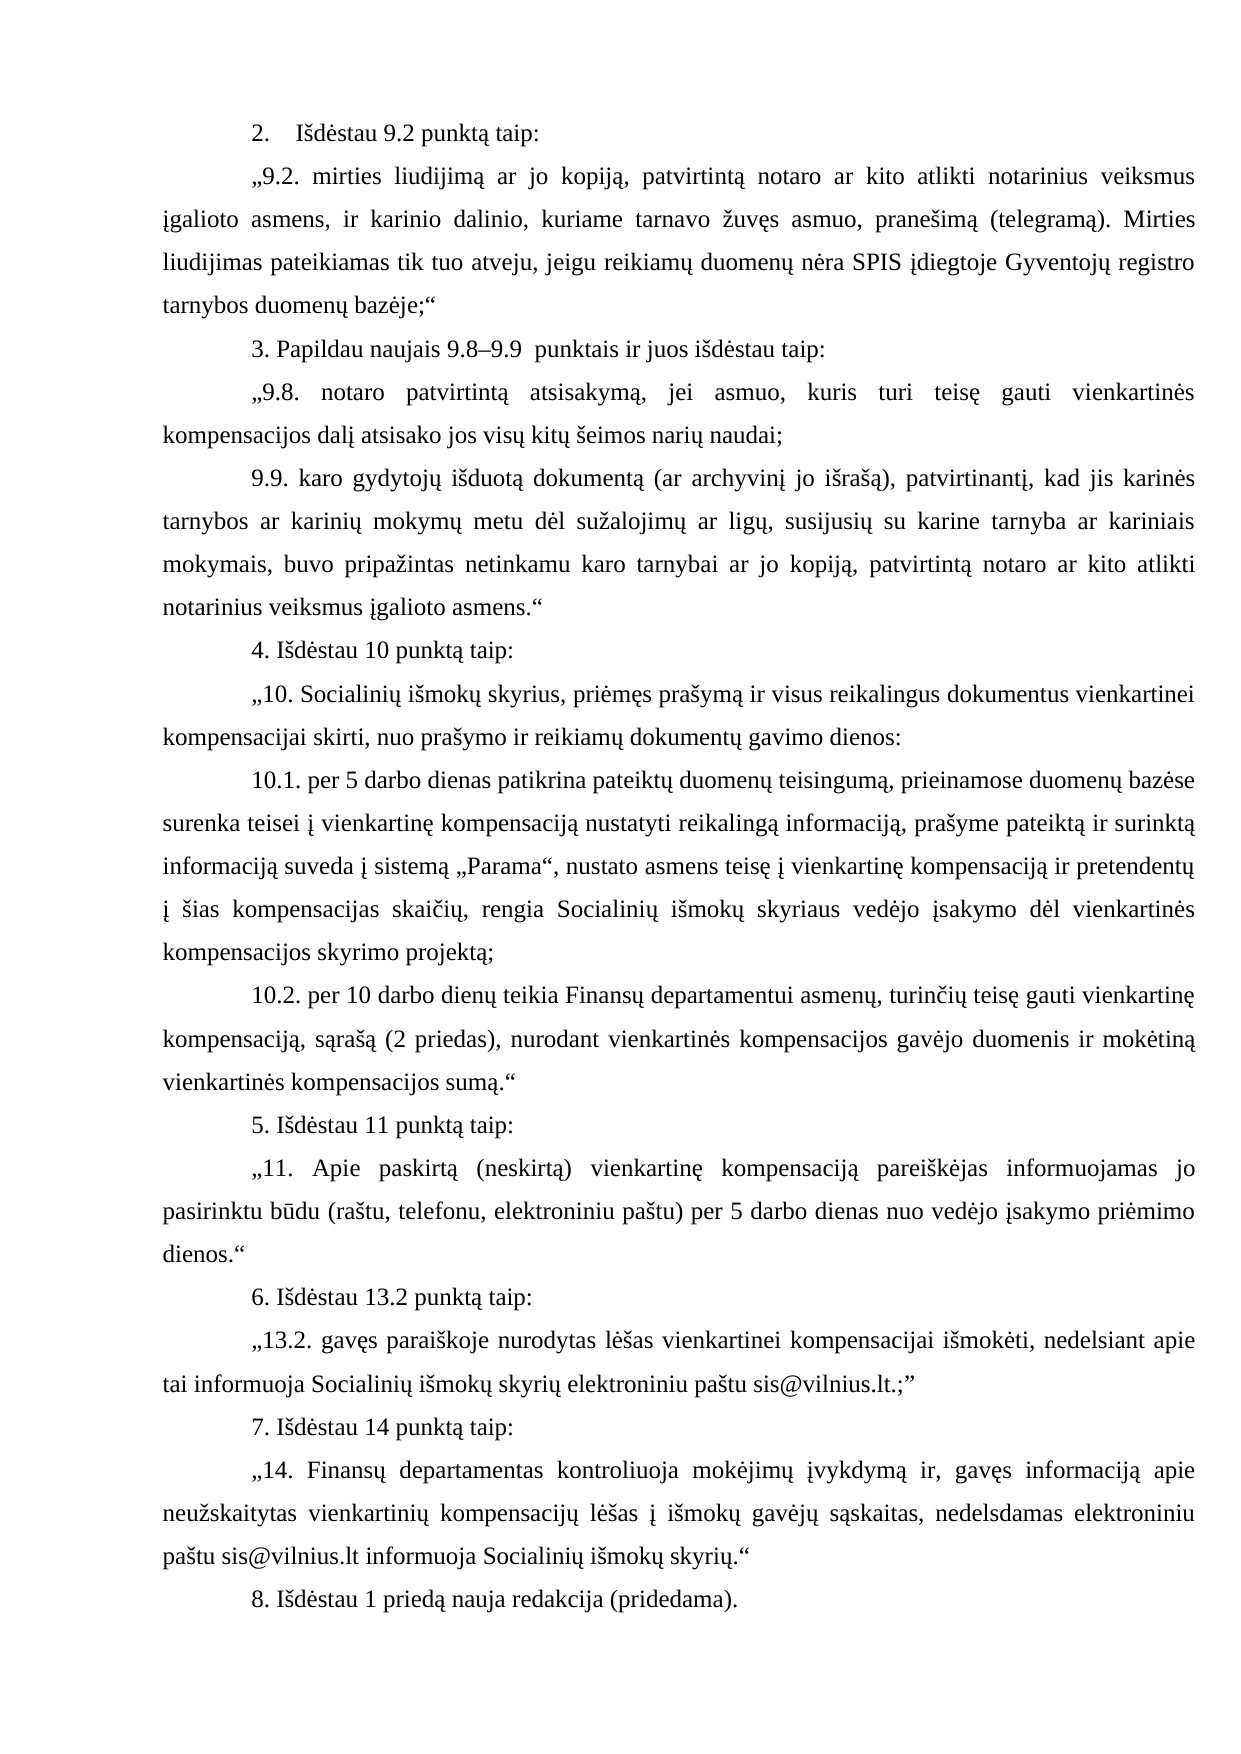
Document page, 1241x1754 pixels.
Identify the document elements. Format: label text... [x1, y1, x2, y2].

text „13.2. gavęs paraiškoje nurodytas lėšas vienkartinei kompensacijai išmokėti, nedelsiant apie tai informuoja Socialinių išmokų skyrių elektroniniu paštu sis@vilnius.lt.;” [162, 1326, 1196, 1397]
text „9.8. notaro patvirtintą atsisakymą, jei asmuo, kuris turi teisę gauti vienkartinės kompensacijos dalį atsisako jos visų kitų šeimos narių naudai; [162, 377, 1196, 449]
text 2. Išdėstau 9.2 punktą taip: [162, 118, 1196, 147]
text „11. Apie paskirtą (neskirtą) vienkartinę kompensaciją pareiškėjas informuojamas jo pasirinktu būdu (raštu, telefonu, elektroniniu paštu) per 5 darbo dienas nuo vedėjo įsakymo priėmimo dienos.“ [162, 1153, 1196, 1268]
text „10. Socialinių išmokų skyrius, priėmęs prašymą ir visus reikalingus dokumentus vienkartinei kompensacijai skirti, nuo prašymo ir reikiamų dokumentų gavimo dienos: [162, 679, 1196, 751]
text „14. Finansų departamentas kontroliuoja mokėjimų įvykdymą ir, gavęs informaciją apie neužskaitytas vienkartinių kompensacijų lėšas į išmokų gavėjų sąskaitas, nedelsdamas elektroniniu paštu sis@vilnius.lt informuoja Socialinių išmokų skyrių.“ [162, 1455, 1196, 1570]
text 7. Išdėstau 14 punktą taip: [162, 1412, 1196, 1441]
text 6. Išdėstau 13.2 punktą taip: [162, 1282, 1196, 1311]
text 5. Išdėstau 11 punktą taip: [162, 1110, 1196, 1139]
text 10.2. per 10 darbo dienų teikia Finansų departamentui asmenų, turinčių teisę gauti vienkartinę kompensaciją, sąrašą (2 priedas), nurodant vienkartinės kompensacijos gavėjo duomenis ir mokėtiną vienkartinės kompensacijos sumą.“ [162, 981, 1196, 1096]
text 3. Papildau naujais 9.8–9.9 punktais ir juos išdėstau taip: [162, 334, 1196, 362]
text 10.1. per 5 darbo dienas patikrina pateiktų duomenų teisingumą, prieinamose duomenų bazėse surenka teisei į vienkartinę kompensaciją nustatyti reikalingą informaciją, prašyme pateiktą ir surinktą informaciją suveda į sistemą „Parama“, nustato asmens teisę į vienkartinę kompensaciją ir pretendentų į šias kompensacijas skaičių, rengia Socialinių išmokų skyriaus vedėjo įsakymo dėl vienkartinės kompensacijos skyrimo projektą; [162, 765, 1196, 966]
text 8. Išdėstau 1 priedą nauja redakcija (pridedama). [162, 1584, 1196, 1613]
text „9.2. mirties liudijimą ar jo kopiją, patvirtintą notaro ar kito atlikti notarinius veiksmus įgalioto asmens, ir karinio dalinio, kuriame tarnavo žuvęs asmuo, pranešimą (telegramą). Mirties liudijimas pateikiamas tik tuo atveju, jeigu reikiamų duomenų nėra SPIS įdiegtoje Gyventojų registro tarnybos duomenų bazėje;“ [162, 161, 1196, 319]
text 9.9. karo gydytojų išduotą dokumentą (ar archyvinį jo išrašą), patvirtinantį, kad jis karinės tarnybos ar karinių mokymų metu dėl sužalojimų ar ligų, susijusių su karine tarnyba ar kariniais mokymais, buvo pripažintas netinkamu karo tarnybai ar jo kopiją, patvirtintą notaro ar kito atlikti notarinius veiksmus įgalioto asmens.“ [162, 463, 1196, 621]
text 4. Išdėstau 10 punktą taip: [162, 636, 1196, 664]
